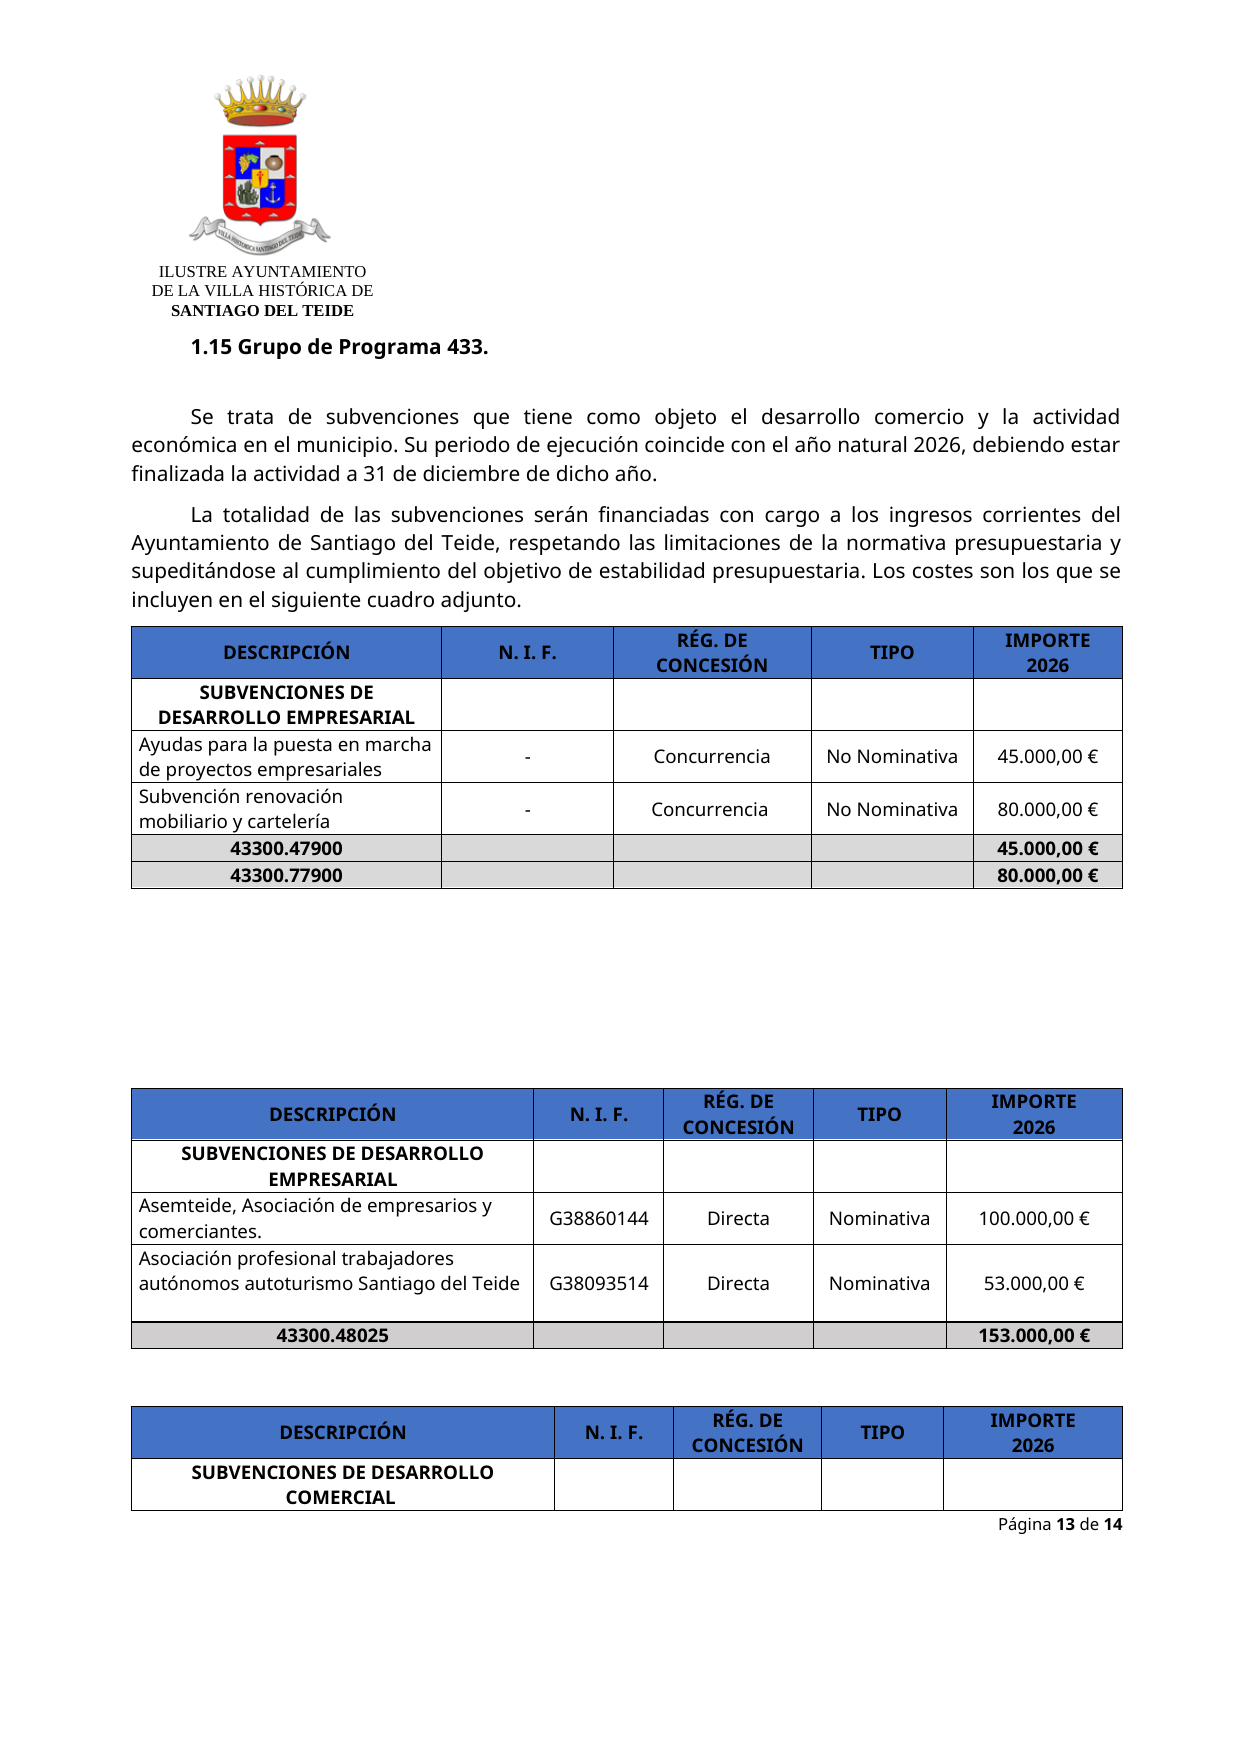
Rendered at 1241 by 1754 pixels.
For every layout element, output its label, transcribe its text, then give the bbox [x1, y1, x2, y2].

table_header RÉG. DE concesión [664, 1089, 813, 1139]
table_cell [814, 1141, 946, 1192]
table_header DESCRIPCIÓN [132, 627, 441, 678]
text Se trata de subvenciones que tiene como objeto el desarrollo comercio y la actividad económica en el municipio. Su periodo de ejecución coincide con el año natural 2026, debiendo estar finalizada la actividad a 31 de diciembre de dicho año. [131, 402, 1122, 487]
table_cell 43300.47900 [132, 835, 441, 861]
table_cell Directa [664, 1245, 813, 1321]
table_cell Nominativa [814, 1193, 946, 1244]
table_header DESCRIPCIÓN [132, 1089, 533, 1139]
table_cell G38860144 [534, 1193, 663, 1244]
table_cell [814, 1323, 946, 1348]
table_cell [534, 1141, 663, 1192]
table_cell G38093514 [534, 1245, 663, 1321]
table_cell Asociación profesional trabajadores autónomos autoturismo Santiago del Teide [132, 1245, 533, 1321]
table_cell Asemteide, Asociación de empresarios y comerciantes. [132, 1193, 533, 1244]
table_cell 43300.77900 [132, 862, 441, 887]
table_cell SUBVENCIONES DE DESARROLLO EMPRESARIAL [132, 679, 441, 730]
table_cell 80.000,00 € [974, 862, 1122, 887]
table_cell [812, 862, 973, 887]
table_cell SUBVENCIONES DE DESARROLLO COMERCIAL [132, 1459, 554, 1510]
table_cell 45.000,00 € [974, 731, 1122, 782]
table_header N. I. F. [534, 1089, 663, 1139]
table_cell - [442, 731, 613, 782]
table_cell [947, 1141, 1122, 1192]
table_cell SUBVENCIONES DE DESARROLLO EMPRESARIAL [132, 1141, 533, 1192]
table_cell [674, 1459, 821, 1510]
table_cell No Nominativa [812, 783, 973, 834]
table_cell [555, 1459, 673, 1510]
table_cell [664, 1141, 813, 1192]
table_header IMPORTE 2026 [947, 1089, 1122, 1139]
text La totalidad de las subvenciones serán financiadas con cargo a los ingresos corrientes del Ayuntamiento de Santiago del Teide, respetando las limitaciones de la normativa presupuestaria y supeditándose al cumplimiento del objetivo de estabilidad presupuestaria. Los costes son los que se incluyen en el siguiente cuadro adjunto. [131, 500, 1122, 613]
table_header N. I. F. [442, 627, 613, 678]
table_cell [812, 835, 973, 861]
table_cell [614, 862, 811, 887]
table_header IMPORTE 2026 [974, 627, 1122, 678]
table_cell [974, 679, 1122, 730]
table_cell [614, 679, 811, 730]
table_header RÉG. DE concesión [674, 1407, 821, 1458]
table_cell 45.000,00 € [974, 835, 1122, 861]
table_cell [442, 862, 613, 887]
table_cell [534, 1323, 663, 1348]
table_cell 153.000,00 € [947, 1323, 1122, 1348]
table_cell Concurrencia [614, 783, 811, 834]
table_cell [614, 835, 811, 861]
table_cell Subvención renovación mobiliario y cartelería [132, 783, 441, 834]
table_cell [944, 1459, 1122, 1510]
table_header tipo [822, 1407, 943, 1458]
table_cell 53.000,00 € [947, 1245, 1122, 1321]
table_header RÉG. DE concesión [614, 627, 811, 678]
table_cell [664, 1323, 813, 1348]
table_cell Concurrencia [614, 731, 811, 782]
table_header IMPORTE 2026 [944, 1407, 1122, 1458]
table_cell Ayudas para la puesta en marcha de proyectos empresariales [132, 731, 441, 782]
table_cell [822, 1459, 943, 1510]
table_cell [442, 679, 613, 730]
table_cell - [442, 783, 613, 834]
table_cell 80.000,00 € [974, 783, 1122, 834]
table_cell Directa [664, 1193, 813, 1244]
table_header DESCRIPCIÓN [132, 1407, 554, 1458]
table_header TIPO [812, 627, 973, 678]
table_cell No Nominativa [812, 731, 973, 782]
text 1.15 Grupo de Programa 433. [131, 332, 1122, 361]
table_header N. I. F. [555, 1407, 673, 1458]
table_cell [812, 679, 973, 730]
table_cell 43300.48025 [132, 1323, 533, 1348]
table_cell 100.000,00 € [947, 1193, 1122, 1244]
table_cell Nominativa [814, 1245, 946, 1321]
table_cell [442, 835, 613, 861]
table_header tipo [814, 1089, 946, 1139]
